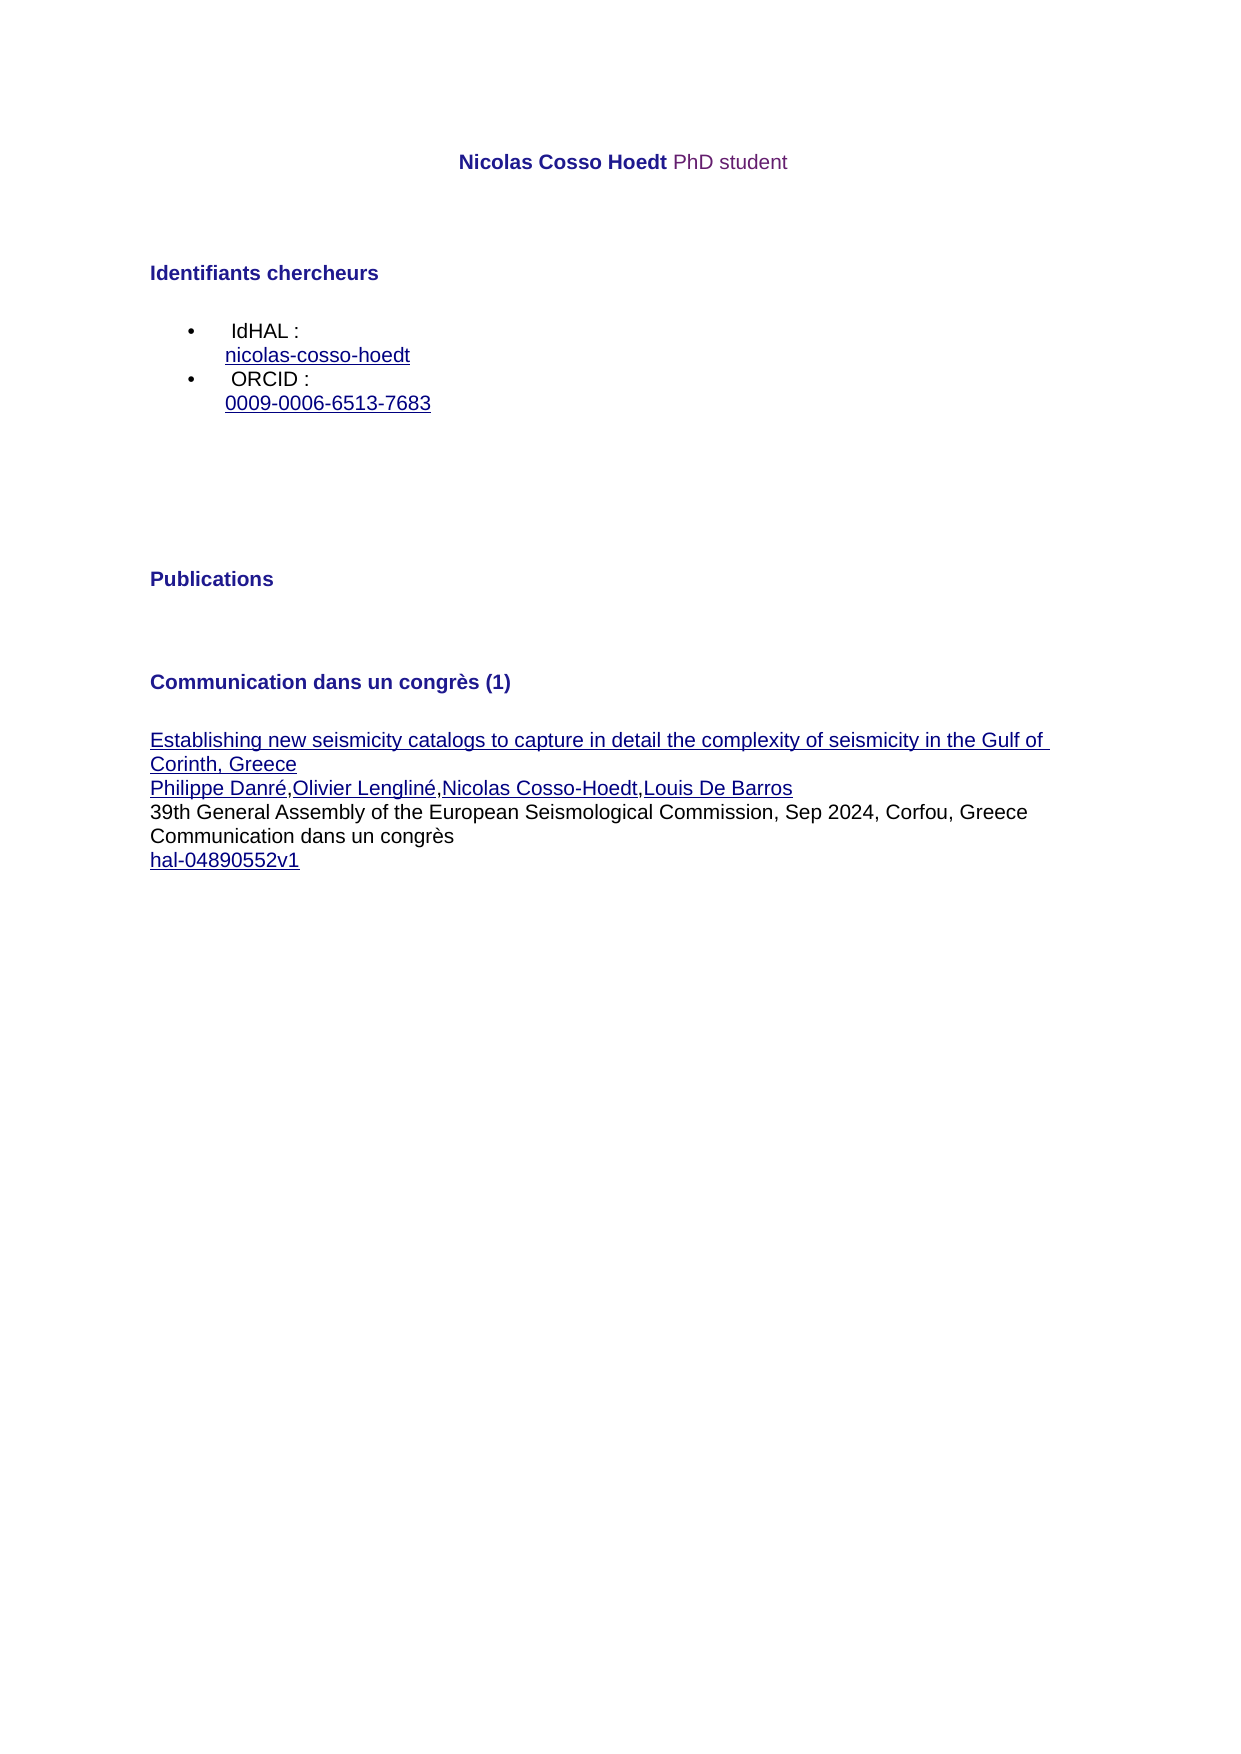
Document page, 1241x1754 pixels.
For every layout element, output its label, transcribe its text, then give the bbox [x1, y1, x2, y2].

subtitle Nicolas Cosso Hoedt PhD student [150, 150, 1090, 174]
table_header Establishing new seismicity catalogs to capture in detail the complexity of seismicity in the Gulf of Corinth, Greece Philippe Danré,Olivier Lengliné,Nicolas Cosso-Hoedt,Louis De Barros 39th General Assembly of the European Seismological Commission, Sep 2024, Corfou, Greece Communication dans un congrès hal-04890552v1 [150, 728, 1090, 872]
list ORCID : [187, 367, 1090, 391]
subtitle Publications [150, 567, 1090, 591]
subtitle Identifiants chercheurs [150, 260, 1090, 284]
subtitle Communication dans un congrès (1) [150, 670, 1090, 694]
list nicolas-cosso-hoedt [187, 343, 1090, 367]
list 0009-0006-6513-7683 [187, 391, 1090, 414]
list IdHAL : [187, 319, 1090, 343]
